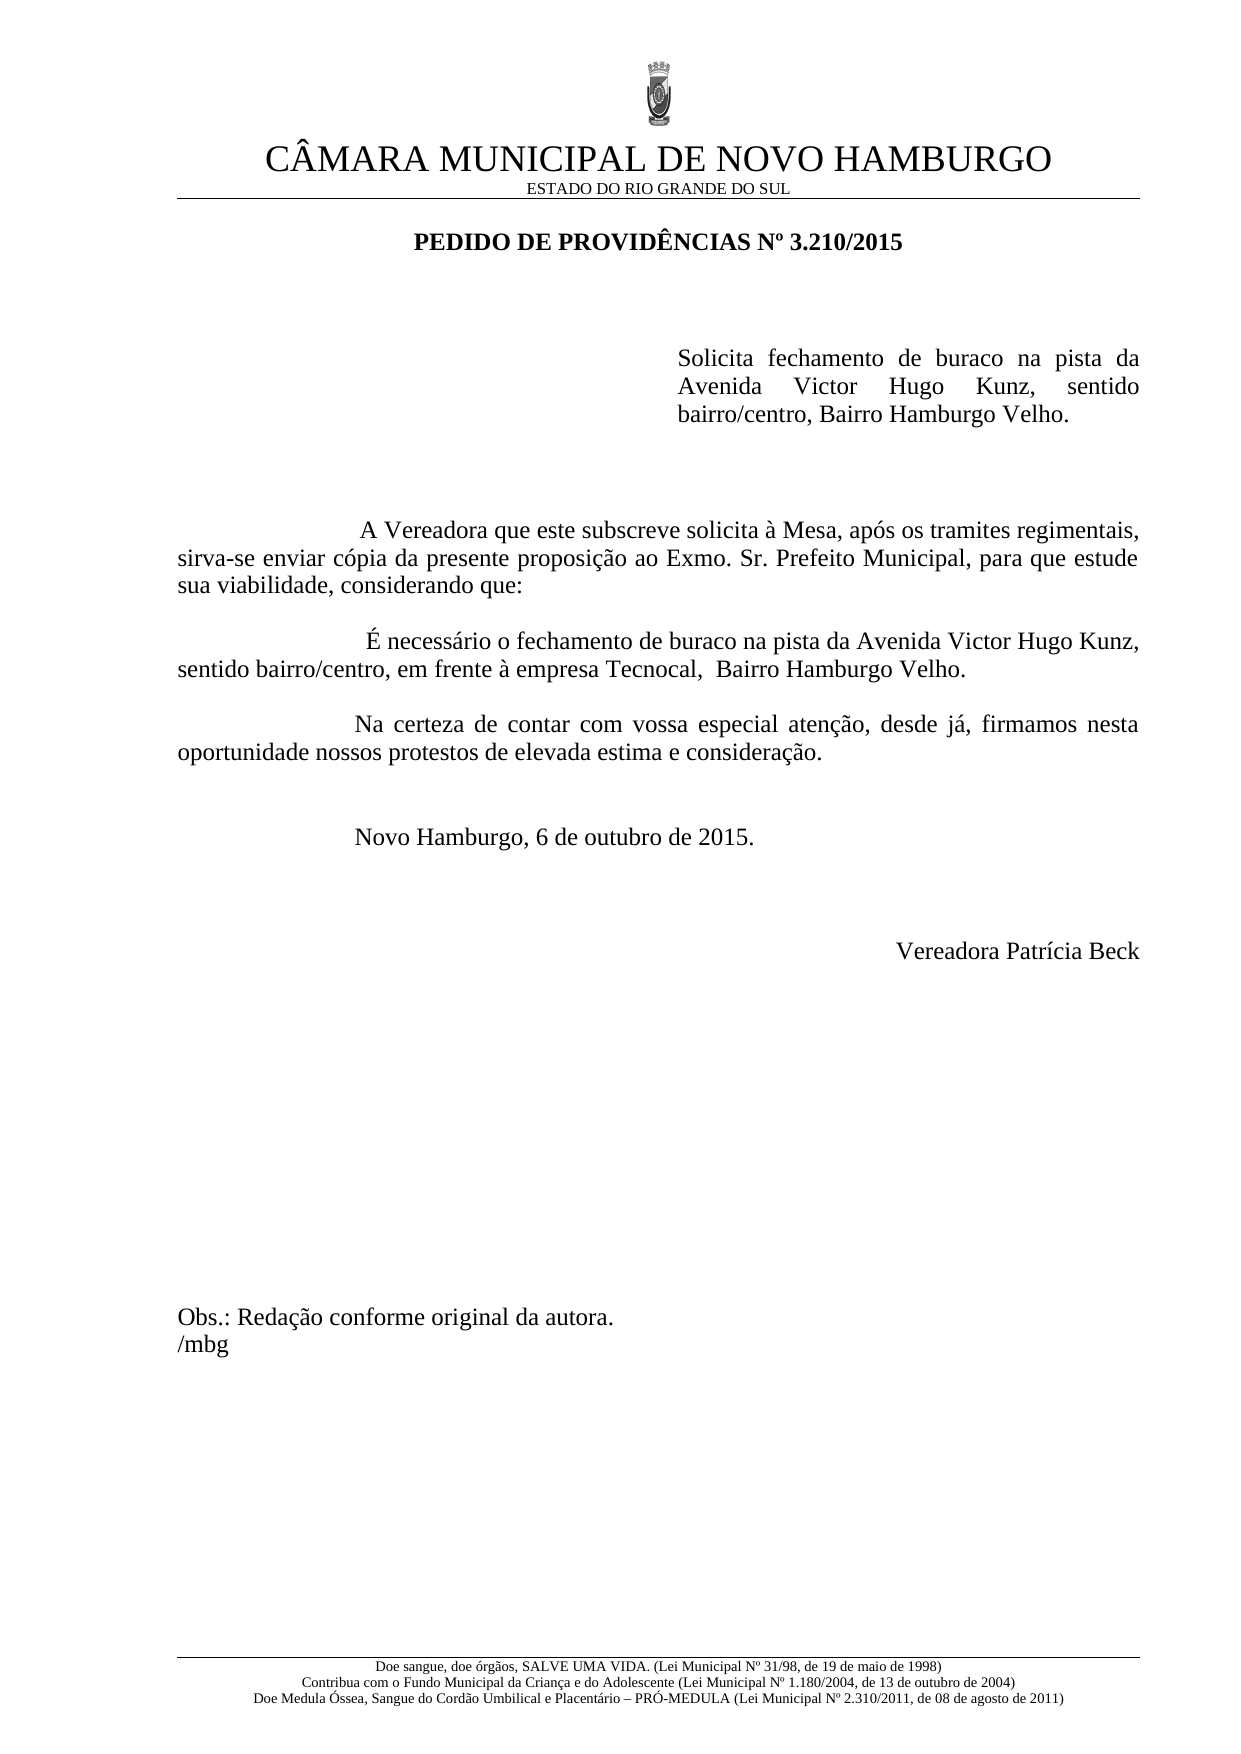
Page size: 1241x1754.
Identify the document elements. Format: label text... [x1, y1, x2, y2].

text É necessário o fechamento de buraco na pista da Avenida Victor Hugo Kunz, sentido bairro/centro, em frente à empresa Tecnocal, Bairro Hamburgo Velho. [177, 627, 1140, 682]
text Obs.: Redação conforme original da autora. [177, 1303, 1140, 1331]
text A Vereadora que este subscreve solicita à Mesa, após os tramites regimentais, sirva-se enviar cópia da presente proposição ao Exmo. Sr. Prefeito Municipal, para que estude sua viabilidade, considerando que: [177, 516, 1140, 599]
text Na certeza de contar com vossa especial atenção, desde já, firmamos nesta oportunidade nossos protestos de elevada estima e consideração. [177, 710, 1140, 766]
text Novo Hamburgo, 6 de outubro de 2015. [177, 823, 1140, 851]
text Vereadora Patrícia Beck [177, 937, 1140, 965]
text /mbg [177, 1331, 1140, 1358]
text Solicita fechamento de buraco na pista da Avenida Victor Hugo Kunz, sentido bairro/centro, Bairro Hamburgo Velho. [677, 344, 1140, 428]
text PEDIDO DE PROVIDÊNCIAS Nº 3.210/2015 [177, 228, 1140, 256]
